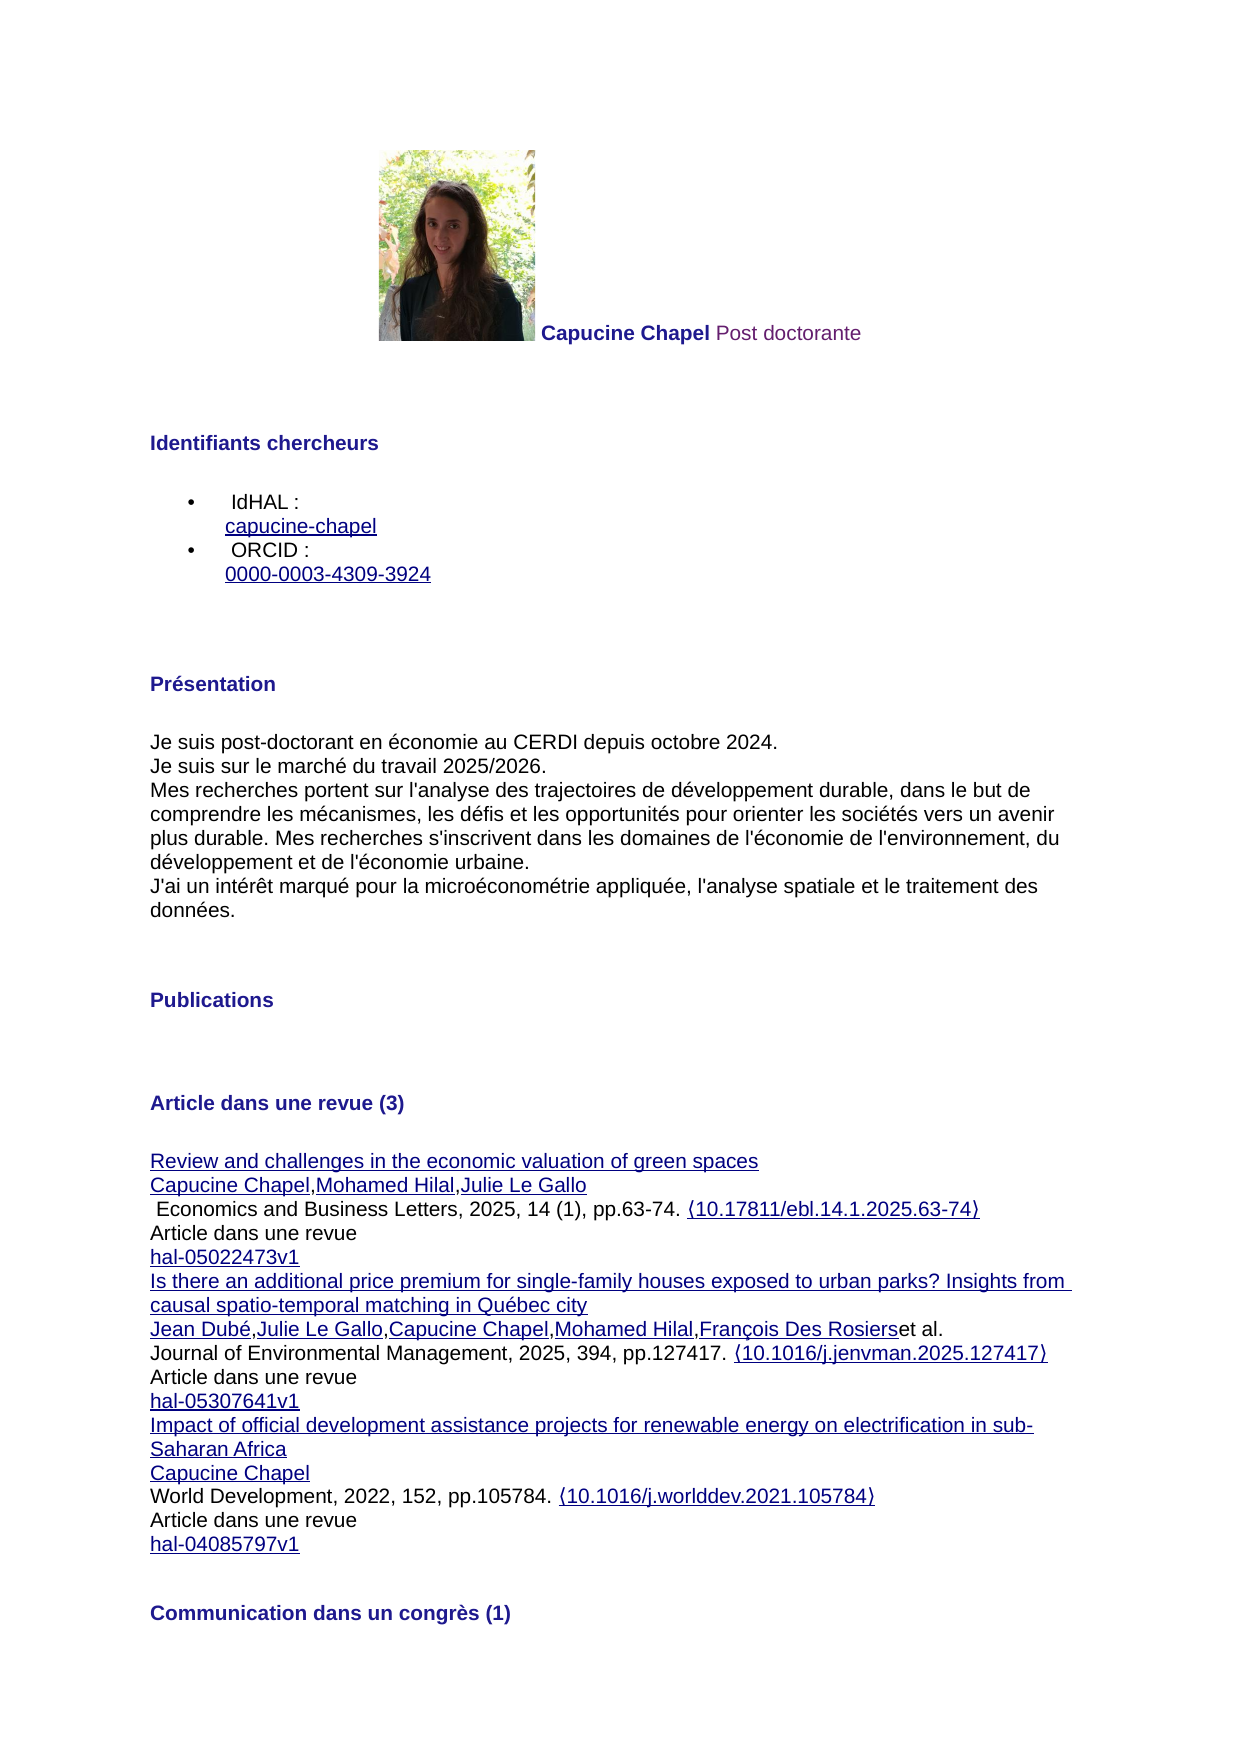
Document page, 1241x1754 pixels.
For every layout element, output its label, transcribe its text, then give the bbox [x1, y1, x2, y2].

text J'ai un intérêt marqué pour la microéconométrie appliquée, l'analyse spatiale et le traitement des données. [150, 874, 1090, 922]
list 0000-0003-4309-3924 [187, 561, 1090, 585]
subtitle Capucine Chapel Post doctorante [150, 150, 1090, 345]
text Je suis sur le marché du travail 2025/2026. [150, 754, 1090, 778]
subtitle Article dans une revue (3) [150, 1091, 1090, 1114]
text Mes recherches portent sur l'analyse des trajectoires de développement durable, dans le but de comprendre les mécanismes, les défis et les opportunités pour orienter les sociétés vers un avenir plus durable. Mes recherches s'inscrivent dans les domaines de l'économie de l'environnement, du développement et de l'économie urbaine. [150, 778, 1090, 874]
list capucine-chapel [187, 513, 1090, 537]
table_cell Is there an additional price premium for single-family houses exposed to urban parks? Insights from causal spatio-temporal matching in Québec city Jean Dubé,Julie Le Gallo,Capucine Chapel,Mohamed Hilal,François Des Rosierset al. Journal of Environmental Management, 2025, 394, pp.127417. ⟨10.1016/j.jenvman.2025.127417⟩ Article dans une revue hal-05307641v1 [150, 1269, 1090, 1412]
text Je suis post-doctorant en économie au CERDI depuis octobre 2024. [150, 730, 1090, 754]
subtitle Communication dans un congrès (1) [150, 1601, 1090, 1625]
subtitle Identifiants chercheurs [150, 431, 1090, 455]
picture [378, 150, 536, 341]
list IdHAL : [187, 489, 1090, 513]
subtitle Présentation [150, 672, 1090, 696]
list ORCID : [187, 537, 1090, 561]
subtitle Publications [150, 987, 1090, 1011]
table_header Review and challenges in the economic valuation of green spaces Capucine Chapel,Mohamed Hilal,Julie Le Gallo Economics and Business Letters, 2025, 14 (1), pp.63-74. ⟨10.17811/ebl.14.1.2025.63-74⟩ Article dans une revue hal-05022473v1 [150, 1149, 1090, 1269]
table_cell Impact of official development assistance projects for renewable energy on electrification in sub-Saharan Africa Capucine Chapel World Development, 2022, 152, pp.105784. ⟨10.1016/j.worlddev.2021.105784⟩ Article dans une revue hal-04085797v1 [150, 1413, 1090, 1556]
